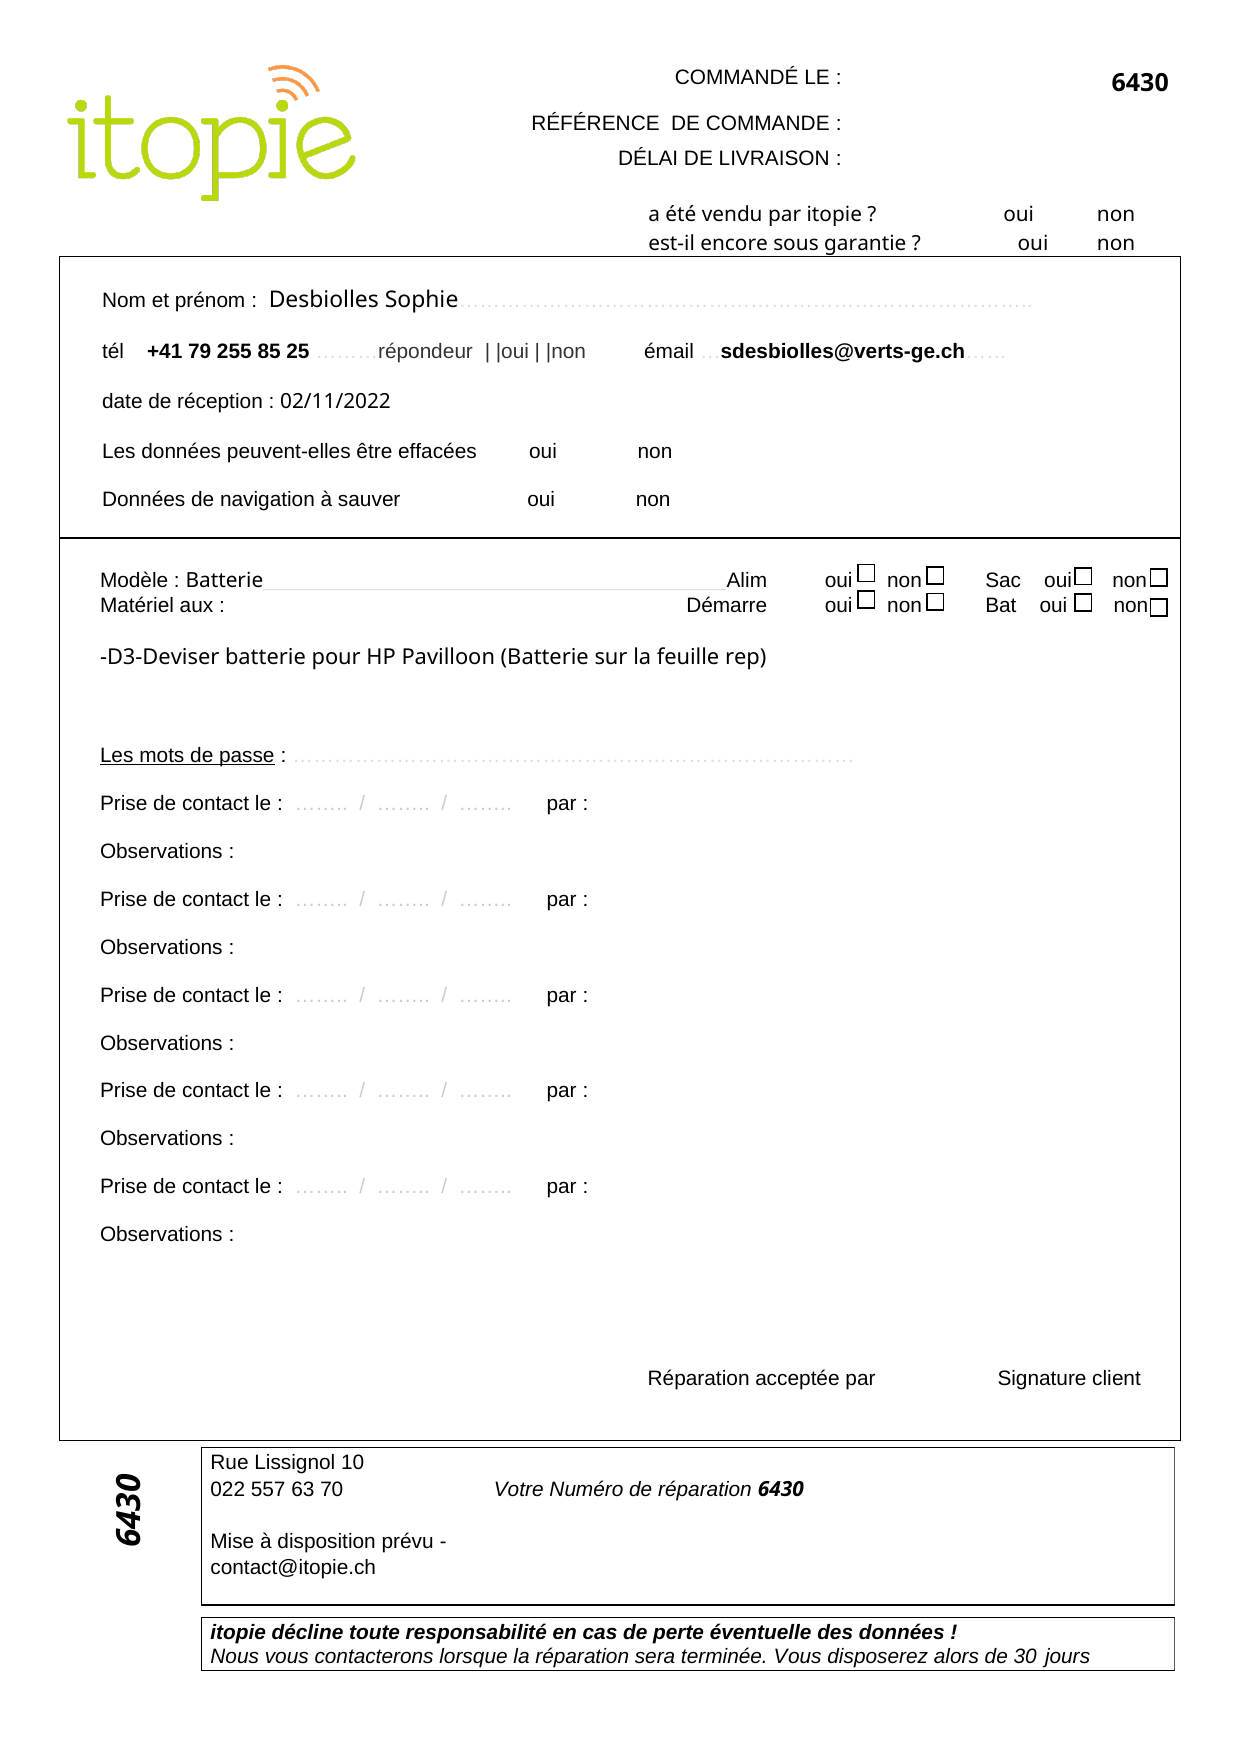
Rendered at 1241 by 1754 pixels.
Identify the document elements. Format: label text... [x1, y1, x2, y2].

text Matériel aux : Démarre oui non Bat oui non [60, 590, 1180, 617]
text tél +41 79 255 85 25 ………répondeur | |oui | |non émail …sdesbiolles@verts-ge.ch…… [60, 335, 1180, 362]
table_header 6430 [59, 1441, 195, 1677]
table_cell [847, 140, 1180, 175]
text Observations : [60, 1123, 1180, 1150]
table_cell RÉFÉRENCE DE COMMANDE : [490, 105, 847, 140]
text Réparation acceptée par Signature client [60, 1363, 1180, 1390]
text Observations : [60, 836, 1180, 863]
text Prise de contact le : …….. / …….. / …….. par : [60, 1075, 1180, 1102]
table_header Rue Lissignol 10 022 557 63 70 Votre Numéro de réparation 6430 Mise à disposition prévu - contact@itopie.ch [195, 1441, 1180, 1611]
table_header COMMANDÉ LE : [490, 59, 847, 104]
table_cell DÉLAI DE LIVRAISON : [490, 140, 847, 175]
text Les mots de passe : ……………………………………………………………………… [60, 740, 1180, 767]
text Prise de contact le : …….. / …….. / …….. par : [60, 788, 1180, 815]
text est-il encore sous garantie ? oui non [59, 228, 1181, 256]
text -D3-Deviser batterie pour HP Pavilloon (Batterie sur la feuille rep) [60, 638, 1180, 671]
text date de réception : 02/11/2022 [60, 383, 1180, 415]
table_cell itopie décline toute responsabilité en cas de perte éventuelle des données ! Nous vous contacterons lorsque la réparation sera terminée. Vous disposerez alors de 30 jours [195, 1611, 1180, 1677]
text Observations : [60, 931, 1180, 958]
text Observations : [60, 1027, 1180, 1054]
text Observations : [60, 1219, 1180, 1246]
text Les données peuvent-elles être effacées oui non [60, 436, 1180, 463]
picture [67, 65, 356, 201]
table_header 6430 [847, 59, 1180, 104]
text Nom et prénom : Desbiolles Sophie……………………………………………………………………….. [60, 280, 1180, 314]
text Prise de contact le : …….. / …….. / …….. par : [60, 979, 1180, 1006]
text a été vendu par itopie ? oui non [59, 199, 1181, 228]
text Modèle : Batterie Alim oui non Sac oui non [948, 562, 1180, 590]
text Prise de contact le : …….. / …….. / …….. par : [60, 1171, 1180, 1198]
text Données de navigation à sauver oui non [60, 484, 1180, 511]
text Prise de contact le : …….. / …….. / …….. par : [60, 883, 1180, 911]
text Modèle : Batterie Alim oui non Sac oui non [879, 562, 925, 590]
text Modèle : Batterie Alim oui non Sac oui non [60, 562, 856, 590]
table_cell [847, 105, 1180, 140]
